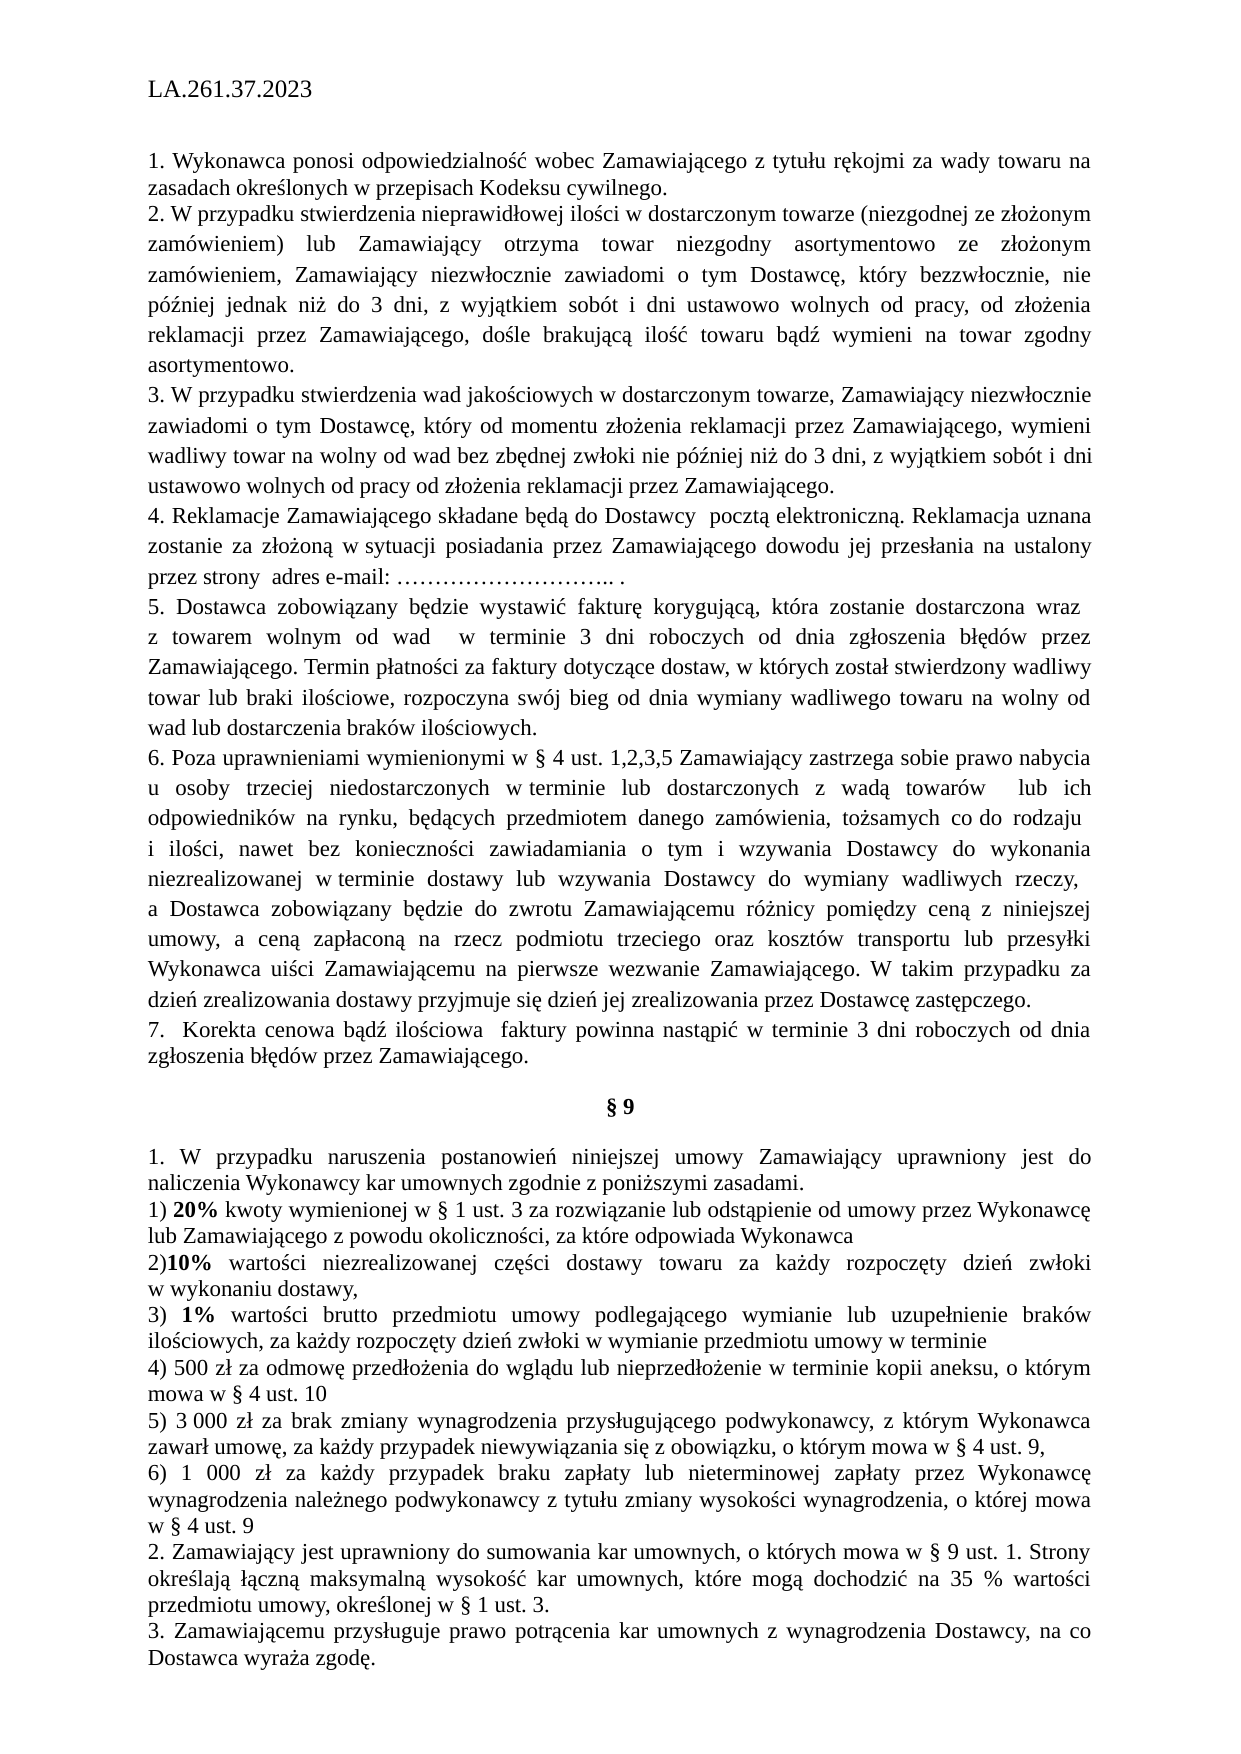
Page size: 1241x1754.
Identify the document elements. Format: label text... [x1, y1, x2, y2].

text 5) 3 000 zł za brak zmiany wynagrodzenia przysługującego podwykonawcy, z którym Wykonawca zawarł umowę, za każdy przypadek niewywiązania się z obowiązku, o którym mowa w § 4 ust. 9, [148, 1407, 1093, 1459]
text 6) 1 000 zł za każdy przypadek braku zapłaty lub nieterminowej zapłaty przez Wykonawcę wynagrodzenia należnego podwykonawcy z tytułu zmiany wysokości wynagrodzenia, o której mowa w § 4 ust. 9 [148, 1459, 1093, 1538]
text 2. Zamawiający jest uprawniony do sumowania kar umownych, o których mowa w § 9 ust. 1. Strony określają łączną maksymalną wysokość kar umownych, które mogą dochodzić na 35 % wartości przedmiotu umowy, określonej w § 1 ust. 3. [148, 1538, 1093, 1617]
text 4. Reklamacje Zamawiającego składane będą do Dostawcy pocztą elektroniczną. Reklamacja uznana zostanie za złożoną w sytuacji posiadania przez Zamawiającego dowodu jej przesłania na ustalony przez strony adres e-mail: ……………………….. . [148, 502, 1093, 589]
text 2. W przypadku stwierdzenia nieprawidłowej ilości w dostarczonym towarze (niezgodnej ze złożonym zamówieniem) lub Zamawiający otrzyma towar niezgodny asortymentowo ze złożonym zamówieniem, Zamawiający niezwłocznie zawiadomi o tym Dostawcę, który bezzwłocznie, nie później jednak niż do 3 dni, z wyjątkiem sobót i dni ustawowo wolnych od pracy, od złożenia reklamacji przez Zamawiającego, dośle brakującą ilość towaru bądź wymieni na towar zgodny asortymentowo. [148, 200, 1093, 378]
text 7. Korekta cenowa bądź ilościowa faktury powinna nastąpić w terminie 3 dni roboczych od dnia zgłoszenia błędów przez Zamawiającego. [148, 1016, 1093, 1069]
text 3) 1% wartości brutto przedmiotu umowy podlegającego wymianie lub uzupełnienie braków ilościowych, za każdy rozpoczęty dzień zwłoki w wymianie przedmiotu umowy w terminie [148, 1301, 1093, 1354]
text 4) 500 zł za odmowę przedłożenia do wglądu lub nieprzedłożenie w terminie kopii aneksu, o którym mowa w § 4 ust. 10 [148, 1354, 1093, 1407]
text § 9 [148, 1093, 1093, 1119]
text 2)10% wartości niezrealizowanej części dostawy towaru za każdy rozpoczęty dzień zwłoki w wykonaniu dostawy, [148, 1248, 1093, 1301]
text 5. Dostawca zobowiązany będzie wystawić fakturę korygującą, która zostanie dostarczona wraz z towarem wolnym od wad w terminie 3 dni roboczych od dnia zgłoszenia błędów przez Zamawiającego. Termin płatności za faktury dotyczące dostaw, w których został stwierdzony wadliwy towar lub braki ilościowe, rozpoczyna swój bieg od dnia wymiany wadliwego towaru na wolny od wad lub dostarczenia braków ilościowych. [148, 593, 1093, 740]
text 1. Wykonawca ponosi odpowiedzialność wobec Zamawiającego z tytułu rękojmi za wady towaru na zasadach określonych w przepisach Kodeksu cywilnego. [148, 148, 1093, 200]
text 1. W przypadku naruszenia postanowień niniejszej umowy Zamawiający uprawniony jest do naliczenia Wykonawcy kar umownych zgodnie z poniższymi zasadami. [148, 1143, 1093, 1196]
text 3. W przypadku stwierdzenia wad jakościowych w dostarczonym towarze, Zamawiający niezwłocznie zawiadomi o tym Dostawcę, który od momentu złożenia reklamacji przez Zamawiającego, wymieni wadliwy towar na wolny od wad bez zbędnej zwłoki nie później niż do 3 dni, z wyjątkiem sobót i dni ustawowo wolnych od pracy od złożenia reklamacji przez Zamawiającego. [148, 382, 1093, 498]
text 3. Zamawiającemu przysługuje prawo potrącenia kar umownych z wynagrodzenia Dostawcy, na co Dostawca wyraża zgodę. [148, 1617, 1093, 1670]
text 1) 20% kwoty wymienionej w § 1 ust. 3 za rozwiązanie lub odstąpienie od umowy przez Wykonawcę lub Zamawiającego z powodu okoliczności, za które odpowiada Wykonawca [148, 1196, 1093, 1248]
text 6. Poza uprawnieniami wymienionymi w § 4 ust. 1,2,3,5 Zamawiający zastrzega sobie prawo nabycia u osoby trzeciej niedostarczonych w terminie lub dostarczonych z wadą towarów lub ich odpowiedników na rynku, będących przedmiotem danego zamówienia, tożsamych co do rodzaju i ilości, nawet bez konieczności zawiadamiania o tym i wzywania Dostawcy do wykonania niezrealizowanej w terminie dostawy lub wzywania Dostawcy do wymiany wadliwych rzeczy, a Dostawca zobowiązany będzie do zwrotu Zamawiającemu różnicy pomiędzy ceną z niniejszej umowy, a ceną zapłaconą na rzecz podmiotu trzeciego oraz kosztów transportu lub przesyłki Wykonawca uiści Zamawiającemu na pierwsze wezwanie Zamawiającego. W takim przypadku za dzień zrealizowania dostawy przyjmuje się dzień jej zrealizowania przez Dostawcę zastępczego. [148, 744, 1093, 1012]
